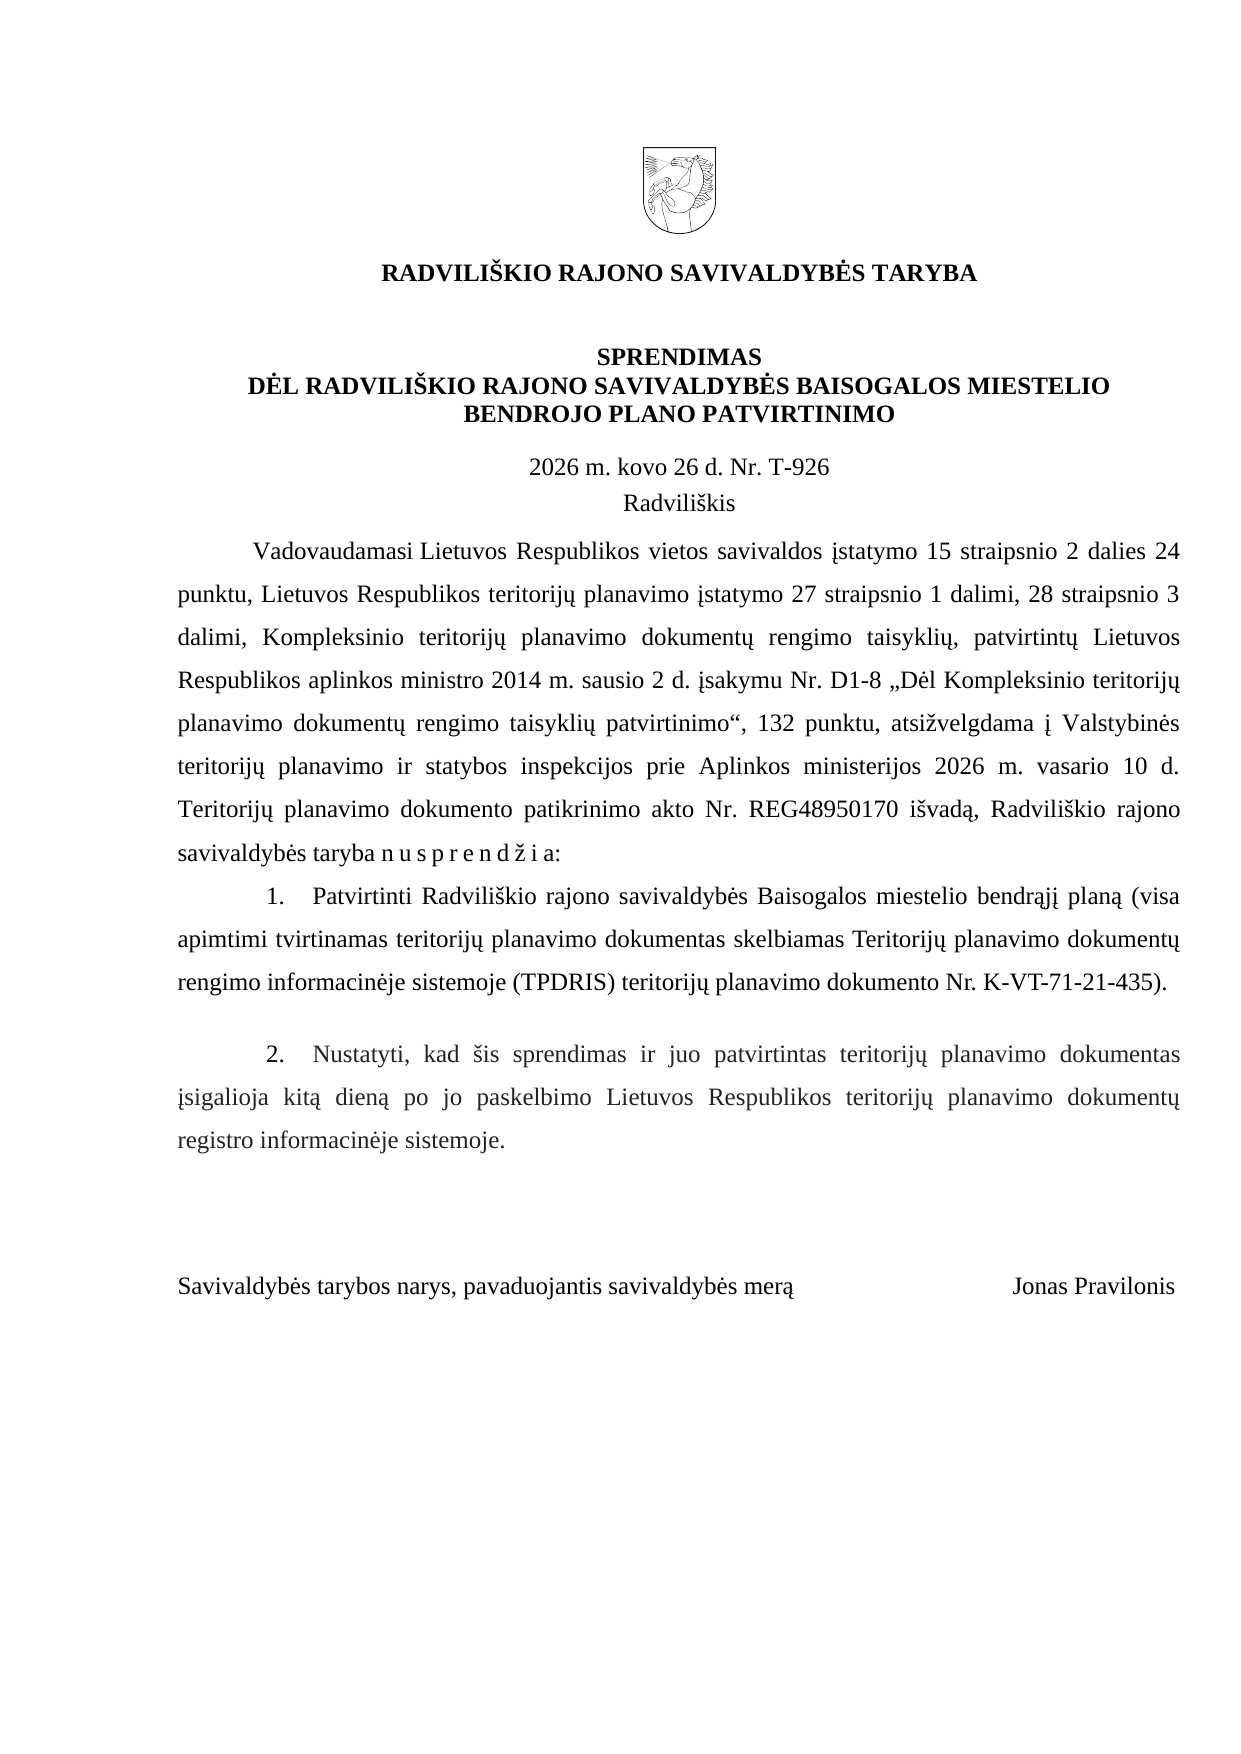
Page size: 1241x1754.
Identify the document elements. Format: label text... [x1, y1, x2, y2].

text Savivaldybės tarybos narys, pavaduojantis savivaldybės merą Jonas Pravilonis [177, 1271, 1181, 1300]
text 2. Nustatyti, kad šis sprendimas ir juo patvirtintas teritorijų planavimo dokumentas įsigalioja kitą dieną po jo paskelbimo Lietuvos Respublikos teritorijų planavimo dokumentų registro informacinėje sistemoje. [177, 1039, 1181, 1154]
text Vadovaudamasi Lietuvos Respublikos vietos savivaldos įstatymo 15 straipsnio 2 dalies 24 punktu, Lietuvos Respublikos teritorijų planavimo įstatymo 27 straipsnio 1 dalimi, 28 straipsnio 3 dalimi, Kompleksinio teritorijų planavimo dokumentų rengimo taisyklių, patvirtintų Lietuvos Respublikos aplinkos ministro 2014 m. sausio 2 d. įsakymu Nr. D1-8 „Dėl Kompleksinio teritorijų planavimo dokumentų rengimo taisyklių patvirtinimo“, 132 punktu, atsižvelgdama į Valstybinės teritorijų planavimo ir statybos inspekcijos prie Aplinkos ministerijos 2026 m. vasario 10 d. Teritorijų planavimo dokumento patikrinimo akto Nr. REG48950170 išvadą, Radviliškio rajono savivaldybės taryba nusprendžia: [177, 536, 1181, 866]
text SPRENDIMAS [177, 342, 1181, 371]
text Radviliškis [177, 488, 1181, 517]
subtitle 2026 m. kovo 26 d. Nr. T-926 [177, 452, 1181, 481]
text 1. Patvirtinti Radviliškio rajono savivaldybės Baisogalos miestelio bendrąjį planą (visa apimtimi tvirtinamas teritorijų planavimo dokumentas skelbiamas Teritorijų planavimo dokumentų rengimo informacinėje sistemoje (TPDRIS) teritorijų planavimo dokumento Nr. K-VT-71-21-435). [177, 881, 1181, 996]
text DĖL RADVILIŠKIO RAJONO SAVIVALDYBĖS BAISOGALOS MIESTELIO BENDROJO PLANO PATVIRTINIMO [177, 371, 1181, 428]
subtitle RADVILIŠKIO RAJONO SAVIVALDYBĖS TARYBA [177, 258, 1181, 287]
